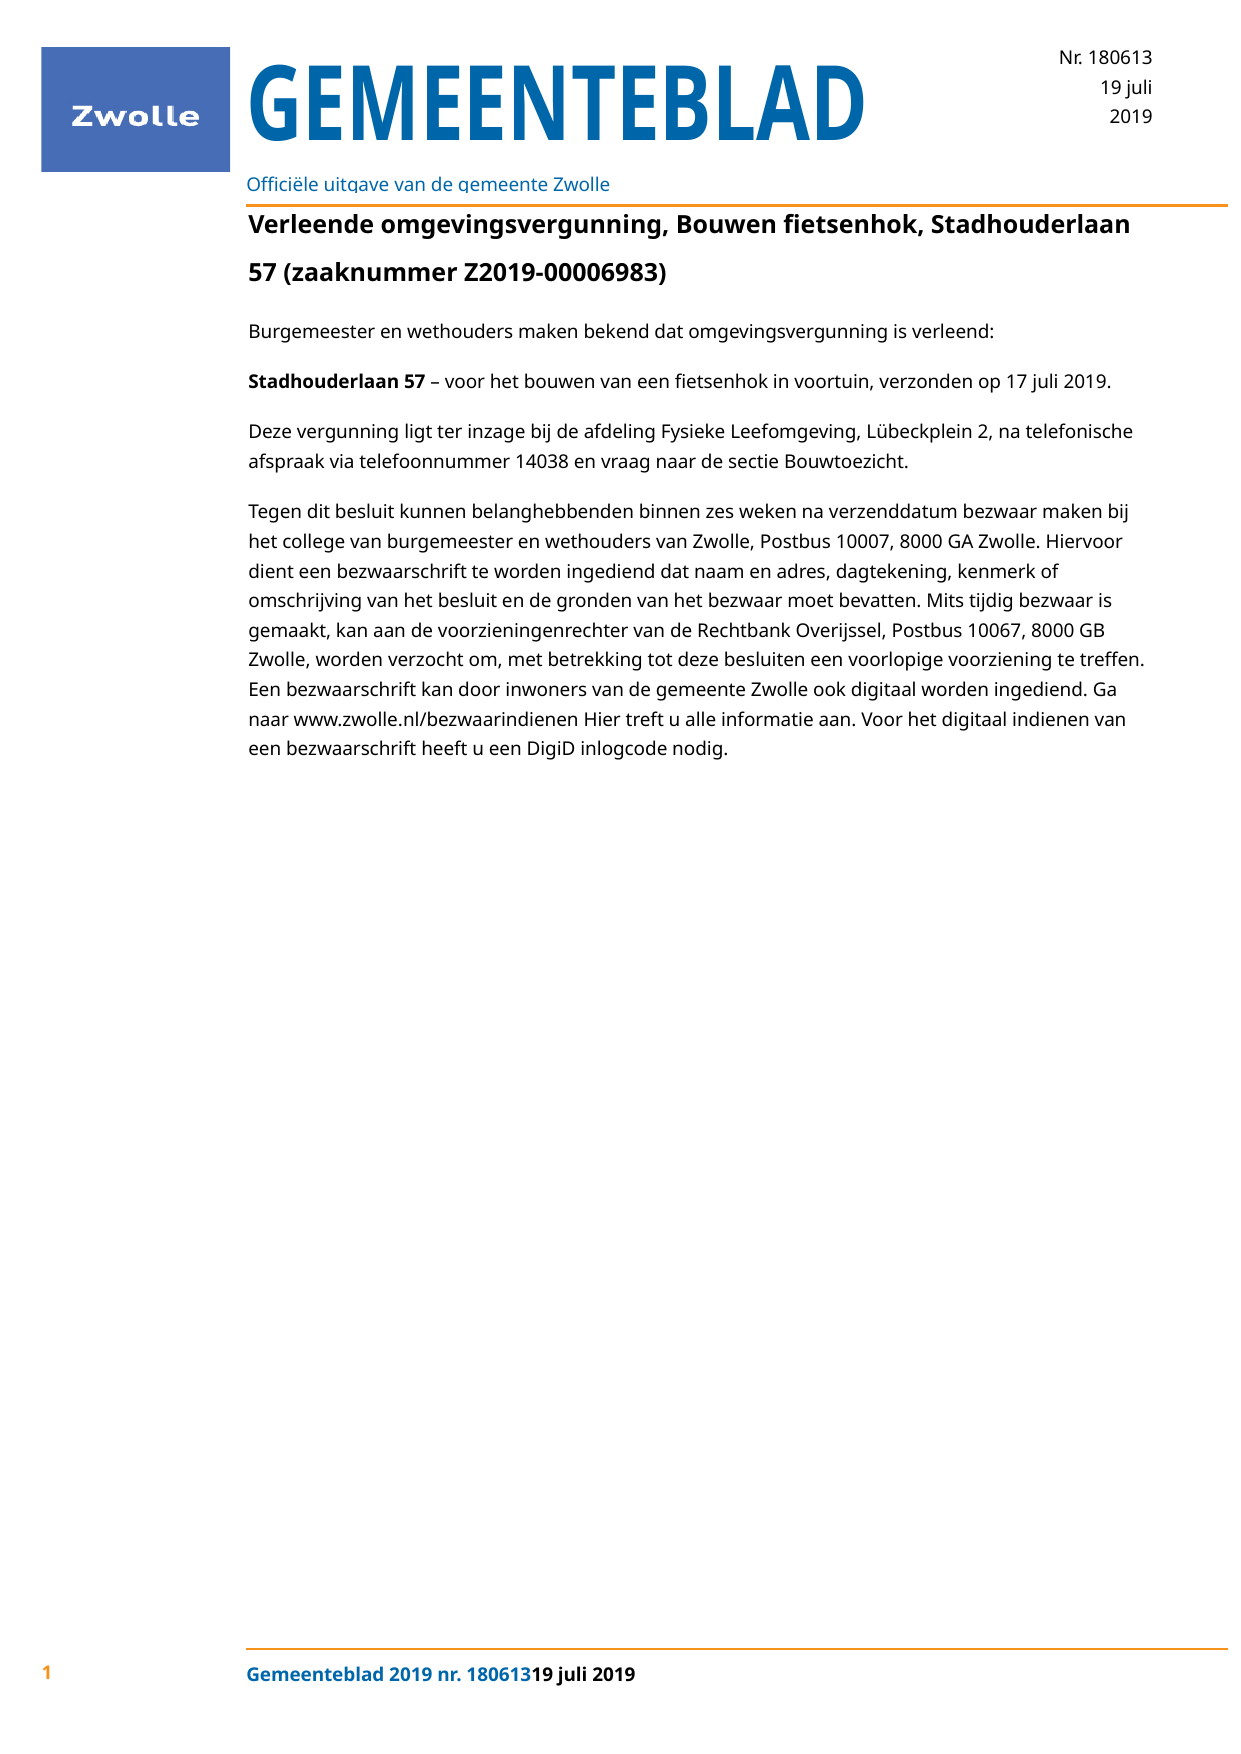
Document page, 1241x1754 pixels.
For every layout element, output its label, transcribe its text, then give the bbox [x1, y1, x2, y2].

text Tegen dit besluit kunnen belanghebbenden binnen zes weken na verzenddatum bezwaar maken bij het college van burgemeester en wethouders van Zwolle, Postbus 10007, 8000 GA Zwolle. Hiervoor dient een bezwaarschrift te worden ingediend dat naam en adres, dagtekening, kenmerk of omschrijving van het besluit en de gronden van het bezwaar moet bevatten. Mits tijdig bezwaar is gemaakt, kan aan de voorzieningenrechter van de Rechtbank Overijssel, Postbus 10067, 8000 GB Zwolle, worden verzocht om, met betrekking tot deze besluiten een voorlopige voorziening te treffen. Een bezwaarschrift kan door inwoners van de gemeente Zwolle ook digitaal worden ingediend. Ga naar www.zwolle.nl/bezwaarindienen Hier treft u alle informatie aan. Voor het digitaal indienen van een bezwaarschrift heeft u een DigiD inlogcode nodig. [248, 499, 1152, 761]
text Stadhouderlaan 57 – voor het bouwen van een fietsenhok in voortuin, verzonden op 17 juli 2019. [248, 368, 1152, 394]
text Verleende omgevingsvergunning, Bouwen fietsenhok, Stadhouderlaan 57 (zaaknummer Z2019-00006983) [248, 207, 1152, 288]
text Deze vergunning ligt ter inzage bij de afdeling Fysieke Leefomgeving, Lübeckplein 2, na telefonische afspraak via telefoonnummer 14038 en vraag naar de sectie Bouwtoezicht. [248, 419, 1152, 474]
picture [41, 47, 231, 172]
text Burgemeester en wethouders maken bekend dat omgevingsvergunning is verleend: [248, 318, 1152, 344]
